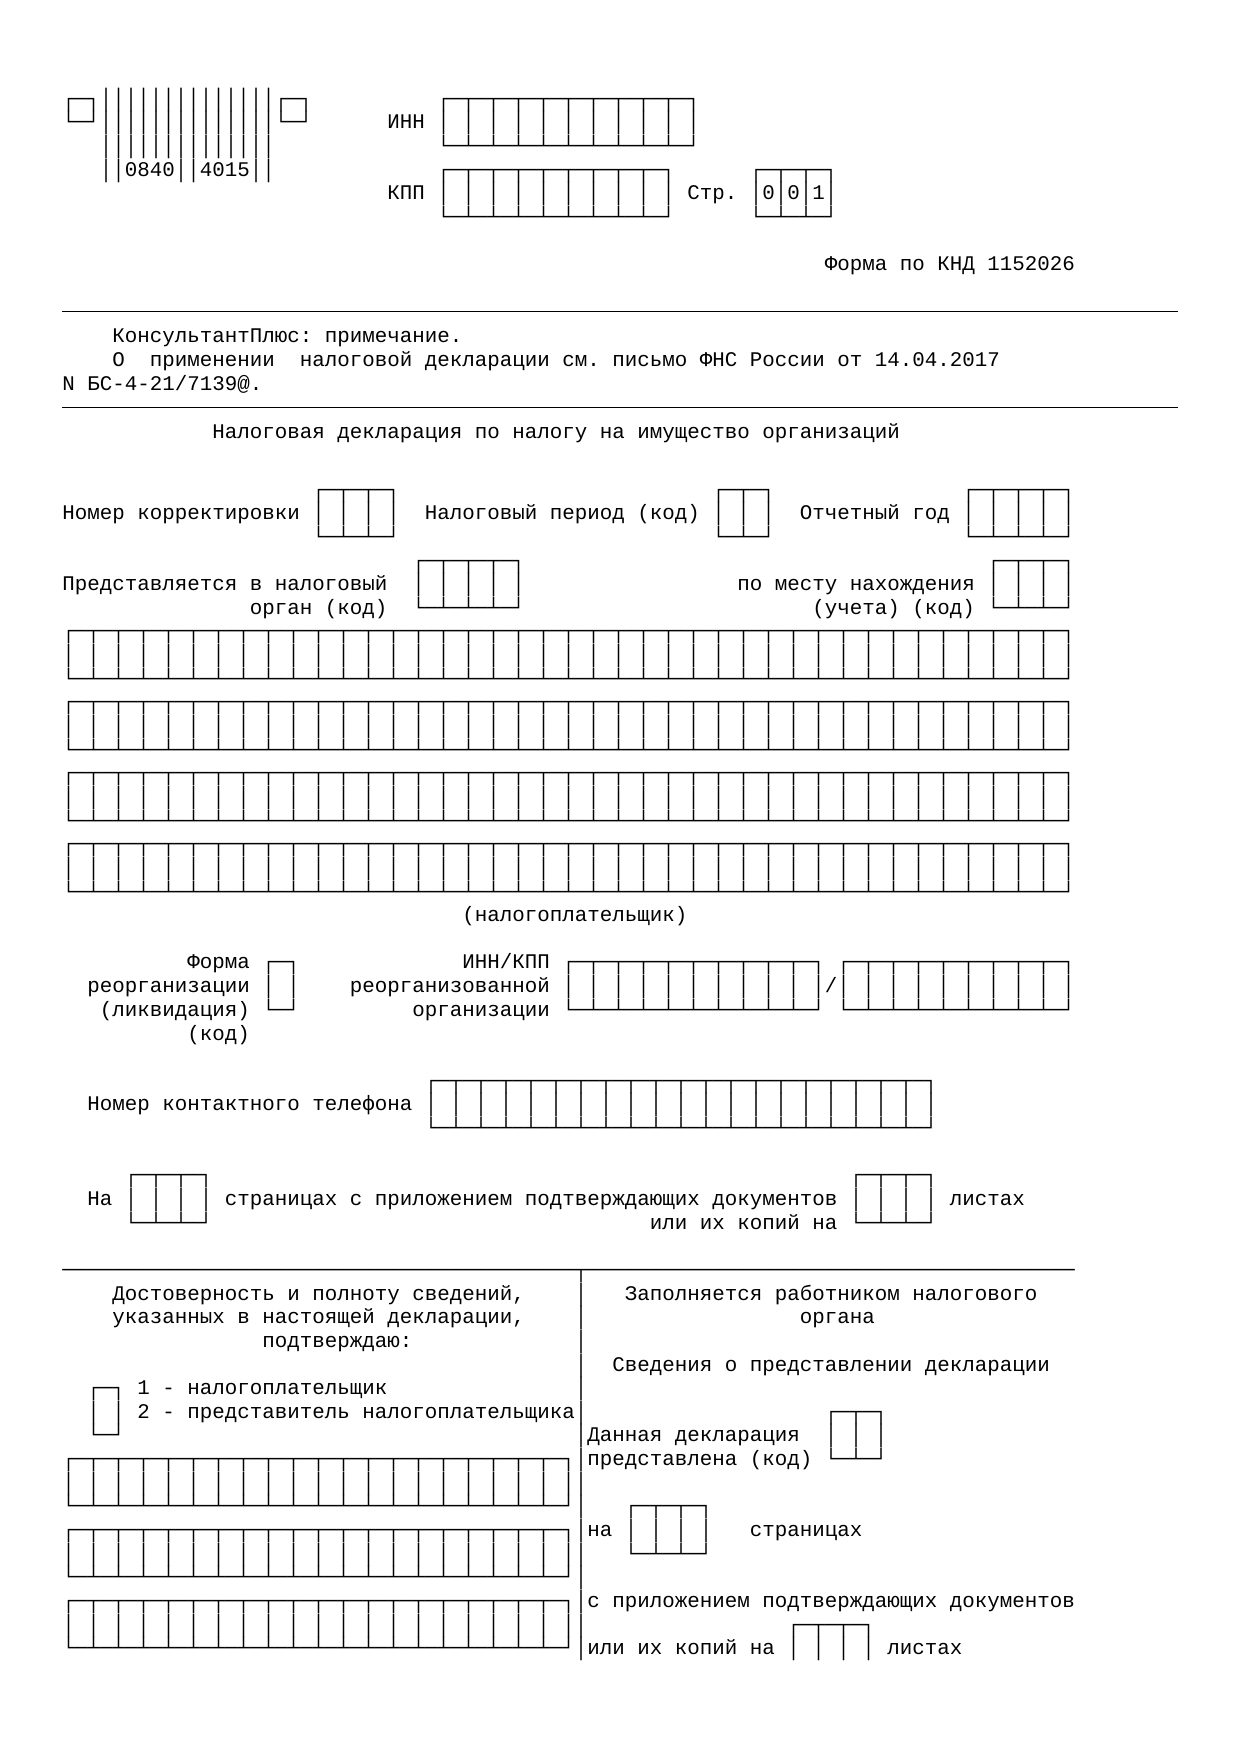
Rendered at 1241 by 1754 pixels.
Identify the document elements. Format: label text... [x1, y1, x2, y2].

text │ │ │ │ │ │ │ │ │ │ │ │ │ │ │ │ │ │ │ │ │ │ │ │ │ │ │ │ │ │ │ │ │ │ │ │ │ │ │ │ │ [62, 644, 1178, 668]
text └─┴─┴─┴─┴─┴─┴─┴─┴─┴─┴─┴─┴─┴─┴─┴─┴─┴─┴─┴─┴─┴─┴─┴─┴─┴─┴─┴─┴─┴─┴─┴─┴─┴─┴─┴─┴─┴─┴─┴─┘ [62, 810, 1178, 833]
text ┌─┐ 1 - налогоплательщик │ [62, 1377, 1178, 1401]
text │ │ │ │ │ │ │ │ │ │ │ │ │ │ │ │ │ │ │ │ │ │ │ │ │ │ │ │ │ │ │ │ │ │ │ │ │ │ │ │ │ [62, 786, 1178, 810]
text N БС-4-21/7139@. [62, 372, 1178, 396]
text └─┴─┴─┘ или их копий на └─┴─┴─┘ [62, 1212, 1178, 1235]
text реорганизации │ │ реорганизованной │ │ │ │ │ │ │ │ │ │ │/│ │ │ │ │ │ │ │ │ │ [62, 975, 1178, 999]
text КонсультантПлюс: примечание. [62, 325, 1178, 349]
text подтверждаю: │ [62, 1330, 580, 1353]
text └─┴─┴─┴─┴─┴─┴─┴─┴─┴─┴─┴─┴─┴─┴─┴─┴─┴─┴─┴─┴─┴─┴─┴─┴─┴─┴─┴─┴─┴─┴─┴─┴─┴─┴─┴─┴─┴─┴─┴─┘ [62, 739, 1178, 762]
text └─┴─┴─┴─┴─┴─┴─┴─┴─┴─┴─┴─┴─┴─┴─┴─┴─┴─┴─┴─┘│ [62, 1566, 1178, 1590]
text ┌─┬─┬─┬─┬─┬─┬─┬─┬─┬─┬─┬─┬─┬─┬─┬─┬─┬─┬─┬─┐│представлена (код) └─┴─┘ [62, 1448, 1178, 1472]
text └─┴─┴─┴─┴─┴─┴─┴─┴─┴─┴─┴─┴─┴─┴─┴─┴─┴─┴─┴─┘│ ┌─┬─┬─┐ [62, 1495, 1178, 1519]
text └─┴─┴─┴─┴─┴─┴─┴─┴─┴─┴─┴─┴─┴─┴─┴─┴─┴─┴─┴─┘ [62, 1117, 1178, 1141]
text Номер контактного телефона │ │ │ │ │ │ │ │ │ │ │ │ │ │ │ │ │ │ │ │ │ [62, 1093, 1178, 1117]
text Достоверность и полноту сведений, │ Заполняется работником налогового [581, 1283, 1178, 1306]
text Форма ┌─┐ ИНН/КПП ┌─┬─┬─┬─┬─┬─┬─┬─┬─┬─┐ ┌─┬─┬─┬─┬─┬─┬─┬─┬─┐ [62, 952, 1178, 975]
text ││││││││││││││ └─┴─┴─┴─┴─┴─┴─┴─┴─┴─┘ [269, 135, 1178, 158]
text │ │ │ │ │ │ │ │ │ │ │ │ │ │ │ │ │ │ │ │ │ │ │ │ │ │ │ │ │ │ │ │ │ │ │ │ │ │ │ │ │ [62, 857, 1178, 881]
text ┌─┬─┬─┬─┬─┬─┬─┬─┬─┬─┬─┬─┬─┬─┬─┬─┬─┬─┬─┬─┬─┬─┬─┬─┬─┬─┬─┬─┬─┬─┬─┬─┬─┬─┬─┬─┬─┬─┬─┬─┐ [62, 621, 1178, 644]
text ┌─┬─┬─┬─┬─┬─┬─┬─┬─┬─┬─┬─┬─┬─┬─┬─┬─┬─┬─┬─┐ [62, 1070, 1178, 1093]
text ┌─┬─┬─┬─┬─┬─┬─┬─┬─┬─┬─┬─┬─┬─┬─┬─┬─┬─┬─┬─┐│с приложением подтверждающих документов [62, 1590, 1178, 1614]
text На │ │ │ │ страницах с приложением подтверждающих документов │ │ │ │ листах [62, 1188, 1178, 1212]
text орган (код) └─┴─┴─┴─┘ (учета) (код) └─┴─┴─┘ [62, 597, 1178, 621]
text │ │ │ │ │ │ │ │ │ │ │ │ │ │ │ │ │ │ │ │ ││ ┌─┬─┬─┐ [581, 1614, 1178, 1637]
text подтверждаю: │ [581, 1330, 1178, 1353]
text └─┴─┴─┴─┴─┴─┴─┴─┴─┘ └─┴─┴─┘ [62, 206, 1178, 229]
text Представляется в налоговый │ │ │ │ │ по месту нахождения │ │ │ │ [62, 573, 1178, 597]
text └─┴─┴─┴─┴─┴─┴─┴─┴─┴─┴─┴─┴─┴─┴─┴─┴─┴─┴─┴─┘│или их копий на │ │ │ │ листах [62, 1637, 1178, 1661]
text ┌─┬─┬─┬─┬─┬─┬─┬─┬─┬─┬─┬─┬─┬─┬─┬─┬─┬─┬─┬─┐│на │ │ │ │ страницах [62, 1519, 1178, 1543]
text (налогоплательщик) [62, 904, 1178, 928]
text │ │ 2 - представитель налогоплательщика│ ┌─┬─┐ [581, 1401, 1178, 1424]
text (ликвидация) └─┘ организации └─┴─┴─┴─┴─┴─┴─┴─┴─┴─┘ └─┴─┴─┴─┴─┴─┴─┴─┴─┘ [62, 999, 1178, 1022]
text │ │ │ │ │ │ │ │ │ │ │ │ │ │ │ │ │ │ │ │ │ │ │ │ │ │ │ │ │ │ │ │ │ │ │ │ │ │ │ │ │ [62, 715, 1178, 739]
text ││0840││4015││ ┌─┬─┬─┬─┬─┬─┬─┬─┬─┐ ┌─┬─┬─┐ [62, 158, 1178, 182]
text ┌─┬─┬─┬─┬─┬─┬─┬─┬─┬─┬─┬─┬─┬─┬─┬─┬─┬─┬─┬─┬─┬─┬─┬─┬─┬─┬─┬─┬─┬─┬─┬─┬─┬─┬─┬─┬─┬─┬─┬─┐ [62, 833, 1178, 857]
text О применении налоговой декларации см. письмо ФНС России от 14.04.2017 [62, 349, 1178, 372]
text Форма по КНД 1152026 [62, 253, 1178, 277]
text └─┘││││││││││││││└─┘ ИНН │ │ │ │ │ │ │ │ │ │ │ [62, 111, 1178, 135]
text Достоверность и полноту сведений, │ Заполняется работником налогового [62, 1283, 580, 1306]
text ┌─┬─┬─┬─┬─┬─┬─┬─┬─┬─┬─┬─┬─┬─┬─┬─┬─┬─┬─┬─┬─┬─┬─┬─┬─┬─┬─┬─┬─┬─┬─┬─┬─┬─┬─┬─┬─┬─┬─┬─┐ [62, 762, 1178, 786]
text └─┴─┴─┴─┴─┴─┴─┴─┴─┴─┴─┴─┴─┴─┴─┴─┴─┴─┴─┴─┴─┴─┴─┴─┴─┴─┴─┴─┴─┴─┴─┴─┴─┴─┴─┴─┴─┴─┴─┴─┘ [62, 668, 1178, 691]
text ┌─┬─┬─┐ ┌─┬─┐ ┌─┬─┬─┬─┐ [62, 479, 1178, 502]
text (код) [62, 1022, 1178, 1046]
text │ │ │ │ │ │ │ │ │ │ │ │ │ │ │ │ │ │ │ │ ││ [581, 1472, 1178, 1495]
text ┌─┬─┬─┐ ┌─┬─┬─┐ [62, 1164, 1178, 1188]
text Номер корректировки │ │ │ │ Налоговый период (код) │ │ │ Отчетный год │ │ │ │ │ [62, 502, 1178, 526]
text └─┴─┴─┴─┴─┴─┴─┴─┴─┴─┴─┴─┴─┴─┴─┴─┴─┴─┴─┴─┴─┴─┴─┴─┴─┴─┴─┴─┴─┴─┴─┴─┴─┴─┴─┴─┴─┴─┴─┴─┘ [62, 881, 1178, 904]
text ┌─┬─┬─┬─┬─┬─┬─┬─┬─┬─┬─┬─┬─┬─┬─┬─┬─┬─┬─┬─┬─┬─┬─┬─┬─┬─┬─┬─┬─┬─┬─┬─┬─┬─┬─┬─┬─┬─┬─┬─┐ [62, 691, 1178, 715]
text └─┘ │Данная декларация │ │ │ [62, 1424, 1178, 1448]
text ┌─┬─┬─┬─┐ ┌─┬─┬─┐ [62, 549, 1178, 573]
text └─┴─┴─┘ └─┴─┘ └─┴─┴─┴─┘ [62, 526, 1178, 549]
text указанных в настоящей декларации, │ органа [62, 1306, 1178, 1330]
text ││││││││││││││ └─┴─┴─┴─┴─┴─┴─┴─┴─┴─┘ [62, 135, 105, 158]
text │ Сведения о представлении декларации [62, 1353, 1178, 1377]
text │ │ │ │ │ │ │ │ │ │ │ │ │ │ │ │ │ │ │ │ ││ └─┴─┴─┘ [581, 1543, 1178, 1566]
text КПП │ │ │ │ │ │ │ │ │ │ Стр. │0│0│1│ [62, 182, 1178, 206]
text Налоговая декларация по налогу на имущество организаций [62, 419, 1178, 444]
text │ │ 2 - представитель налогоплательщика│ ┌─┬─┐ [119, 1401, 580, 1424]
text ─────────────────────────────────────────┬─────────────────────────────────────── [62, 1259, 1178, 1283]
text ┌─┐││││││││││││││┌─┐ ┌─┬─┬─┬─┬─┬─┬─┬─┬─┬─┐ [269, 88, 1178, 111]
text ┌─┐││││││││││││││┌─┐ ┌─┬─┬─┬─┬─┬─┬─┬─┬─┬─┐ [62, 88, 105, 111]
